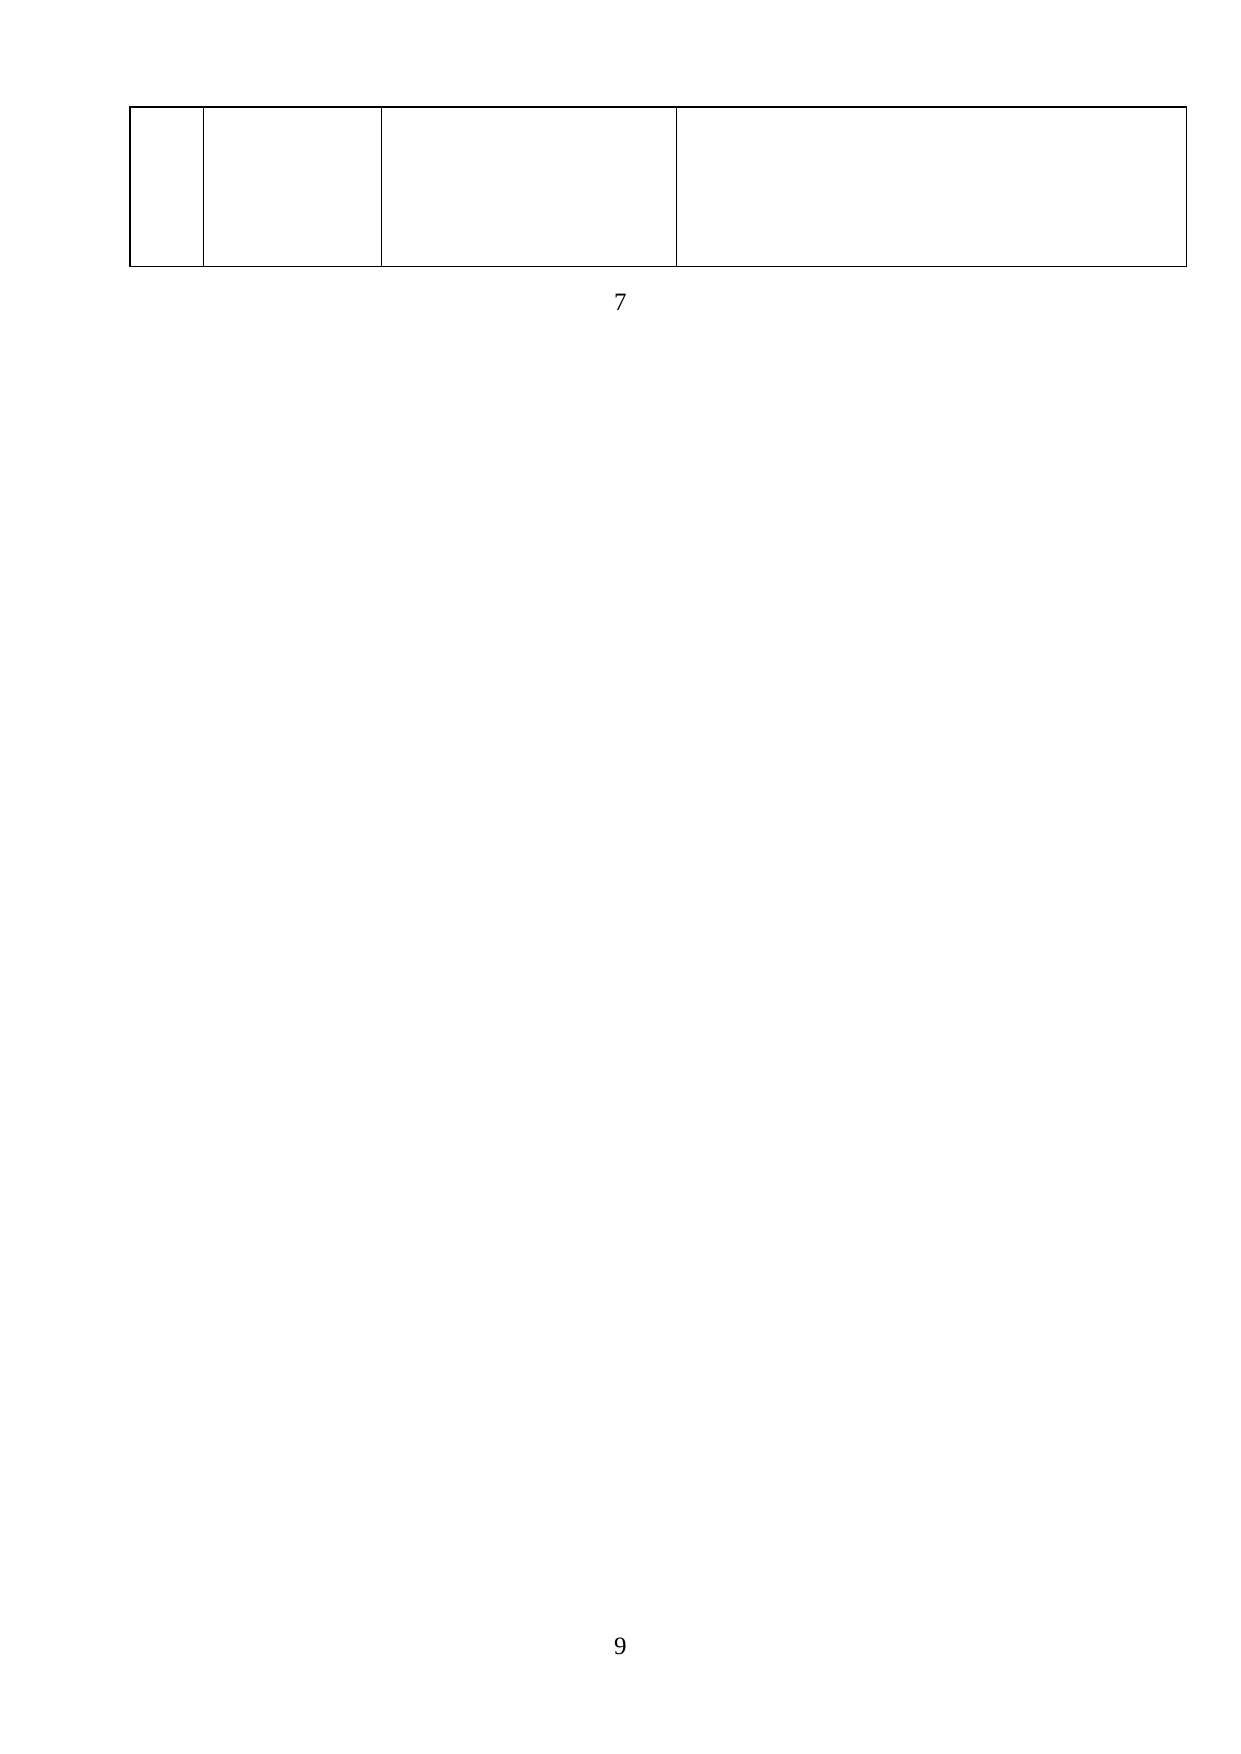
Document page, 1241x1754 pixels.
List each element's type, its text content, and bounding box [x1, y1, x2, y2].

text 7 [130, 267, 1110, 321]
table_cell [131, 108, 203, 266]
table_cell [204, 108, 381, 266]
table_cell [382, 108, 676, 266]
table_cell [677, 108, 1186, 266]
